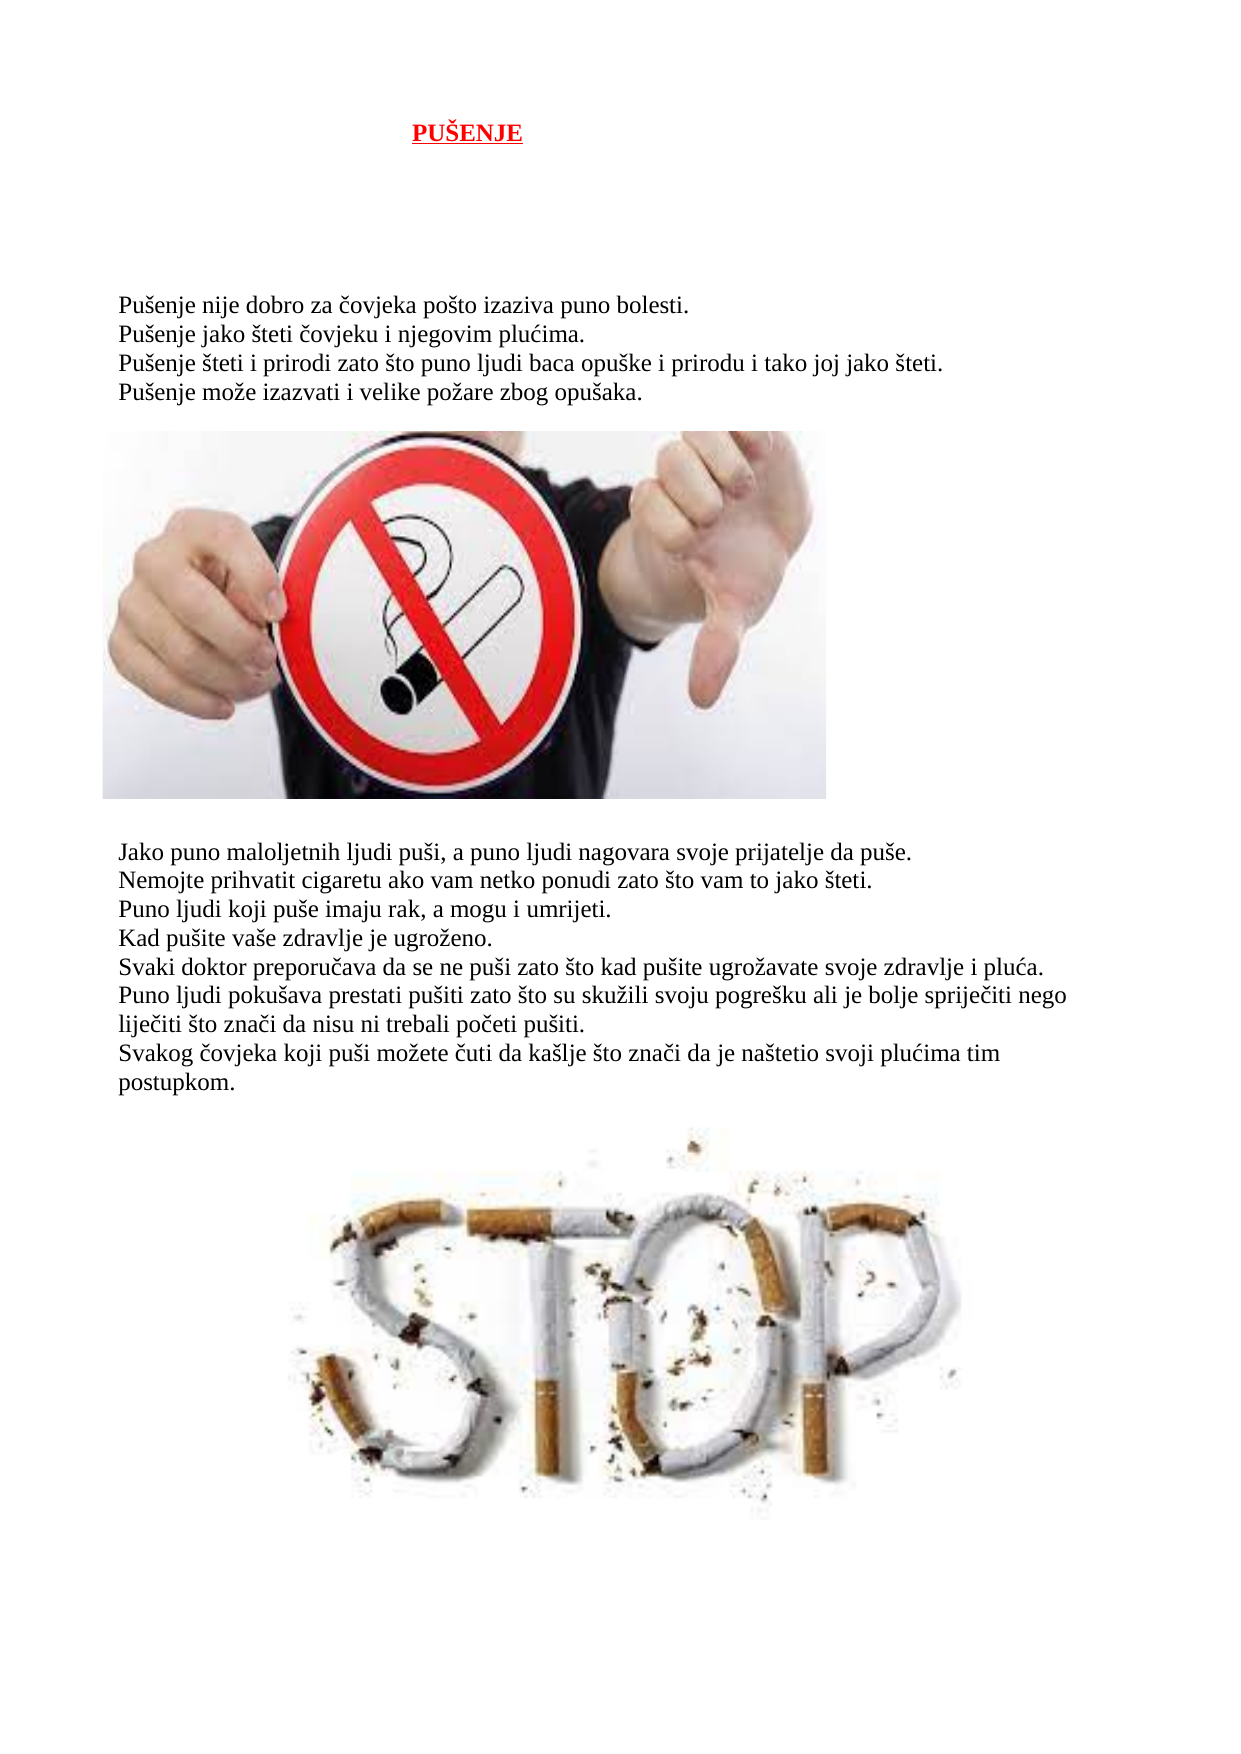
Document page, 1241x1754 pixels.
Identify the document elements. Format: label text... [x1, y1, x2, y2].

text Svaki doktor preporučava da se ne puši zato što kad pušite ugrožavate svoje zdravlje i pluća. [118, 952, 1122, 981]
text Pušenje jako šteti čovjeku i njegovim plućima. [118, 319, 1122, 348]
text Jako puno maloljetnih ljudi puši, a puno ljudi nagovara svoje prijatelje da puše. [118, 837, 1122, 866]
text Puno ljudi pokušava prestati pušiti zato što su skužili svoju pogrešku ali je bolje spriječiti nego liječiti što znači da nisu ni trebali početi pušiti. [118, 981, 1122, 1038]
text Nemojte prihvatit cigaretu ako vam netko ponudi zato što vam to jako šteti. [118, 866, 1122, 894]
text Pušenje šteti i prirodi zato što puno ljudi baca opuške i prirodu i tako joj jako šteti. [118, 348, 1122, 377]
text PUŠENJE [118, 118, 1122, 147]
text Puno ljudi koji puše imaju rak, a mogu i umrijeti. [118, 894, 1122, 923]
text Pušenje može izazvati i velike požare zbog opušaka. [118, 377, 1122, 406]
text Pušenje nije dobro za čovjeka pošto izaziva puno bolesti. [118, 291, 1122, 319]
text Kad pušite vaše zdravlje je ugroženo. [118, 923, 1122, 952]
text Svakog čovjeka koji puši možete čuti da kašlje što znači da je naštetio svoji plućima tim postupkom. [118, 1038, 1122, 1096]
